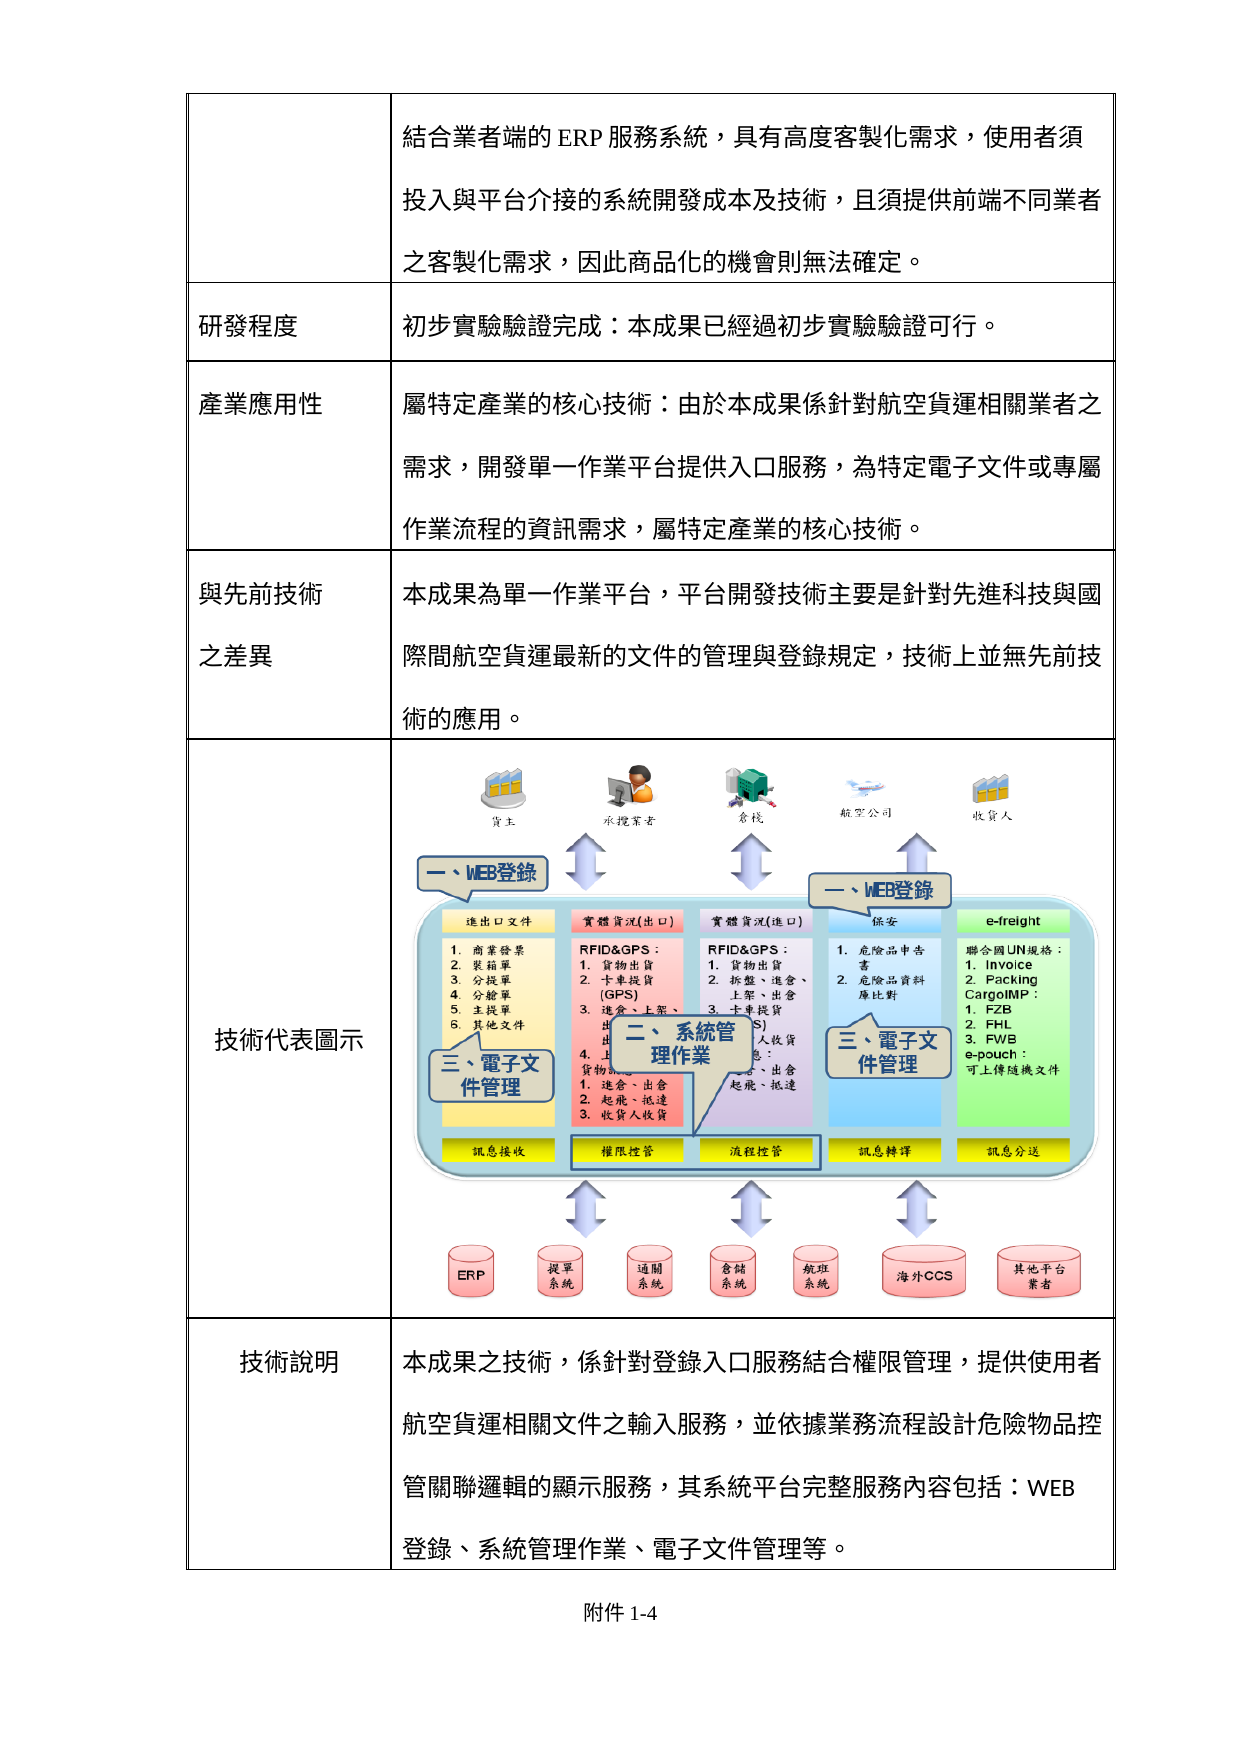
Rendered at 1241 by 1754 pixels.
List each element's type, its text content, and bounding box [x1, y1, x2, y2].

table_cell 與先前技術 之差異 [189, 551, 390, 738]
table_cell 初步實驗驗證完成：本成果已經過初步實驗驗證可行。 [392, 283, 1113, 360]
table_cell 技術說明 [189, 1319, 390, 1568]
table_cell 本成果之技術，係針對登錄入口服務結合權限管理，提供使用者航空貨運相關文件之輸入服務，並依據業務流程設計危險物品控管關聯邏輯的顯示服務，其系統平台完整服務內容包括：WEB登錄、系統管理作業、電子文件管理等。 [392, 1319, 1113, 1568]
table_cell 產業應用性 [189, 362, 390, 549]
table_cell [189, 94, 390, 282]
table_cell 本成果為單一作業平台，平台開發技術主要是針對先進科技與國際間航空貨運最新的文件的管理與登錄規定，技術上並無先前技術的應用。 [392, 551, 1113, 738]
table_cell 研發程度 [189, 283, 390, 360]
table_cell 結合業者端的ERP服務系統，具有高度客製化需求，使用者須投入與平台介接的系統開發成本及技術，且須提供前端不同業者之客製化需求，因此商品化的機會則無法確定。 [392, 94, 1113, 282]
table_cell 屬特定產業的核心技術：由於本成果係針對航空貨運相關業者之需求，開發單一作業平台提供入口服務，為特定電子文件或專屬作業流程的資訊需求，屬特定產業的核心技術。 [392, 362, 1113, 549]
table_cell 技術代表圖示 [189, 740, 390, 1317]
table_cell [392, 740, 1113, 1317]
